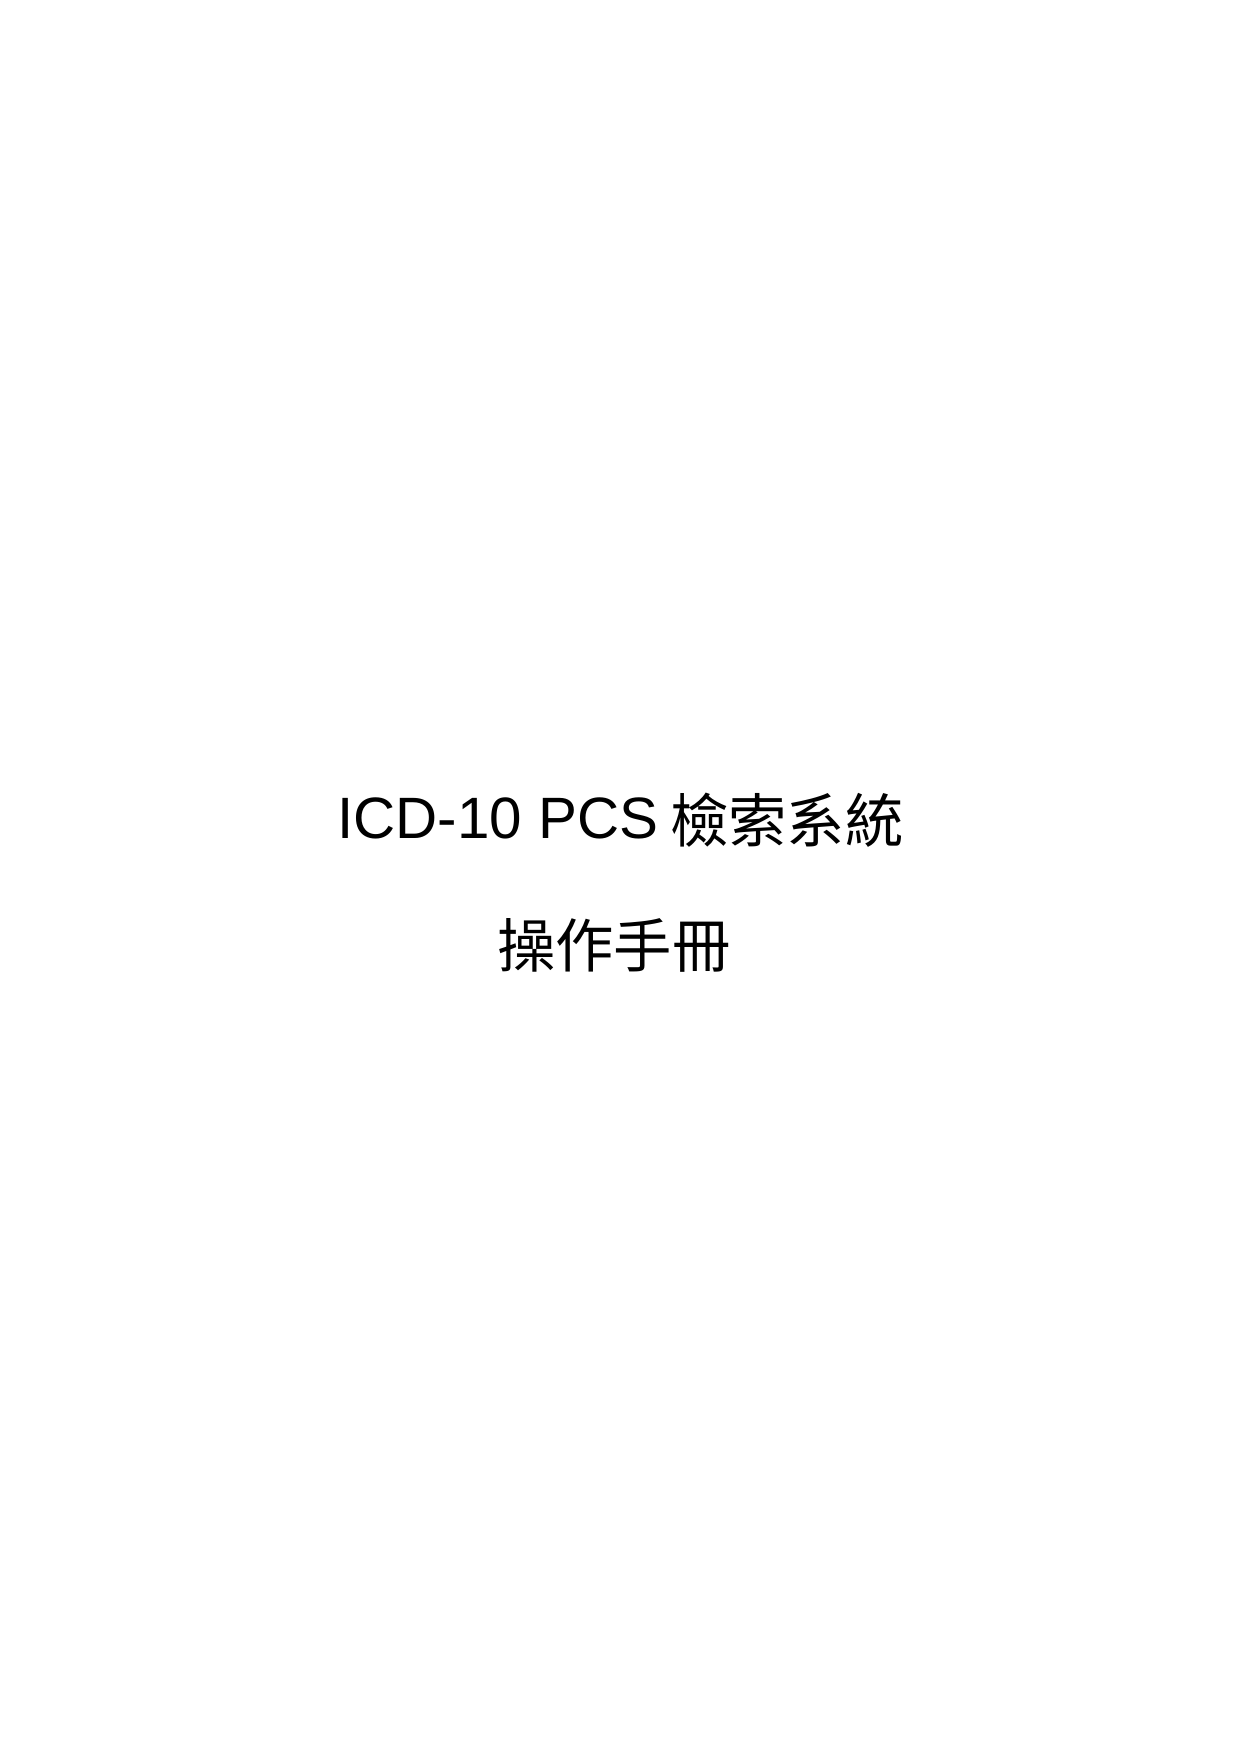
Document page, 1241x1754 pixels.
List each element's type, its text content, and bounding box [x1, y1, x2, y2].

text 操作手冊 [89, 869, 1152, 994]
text ICD-10 PCS檢索系統 [89, 744, 1152, 869]
